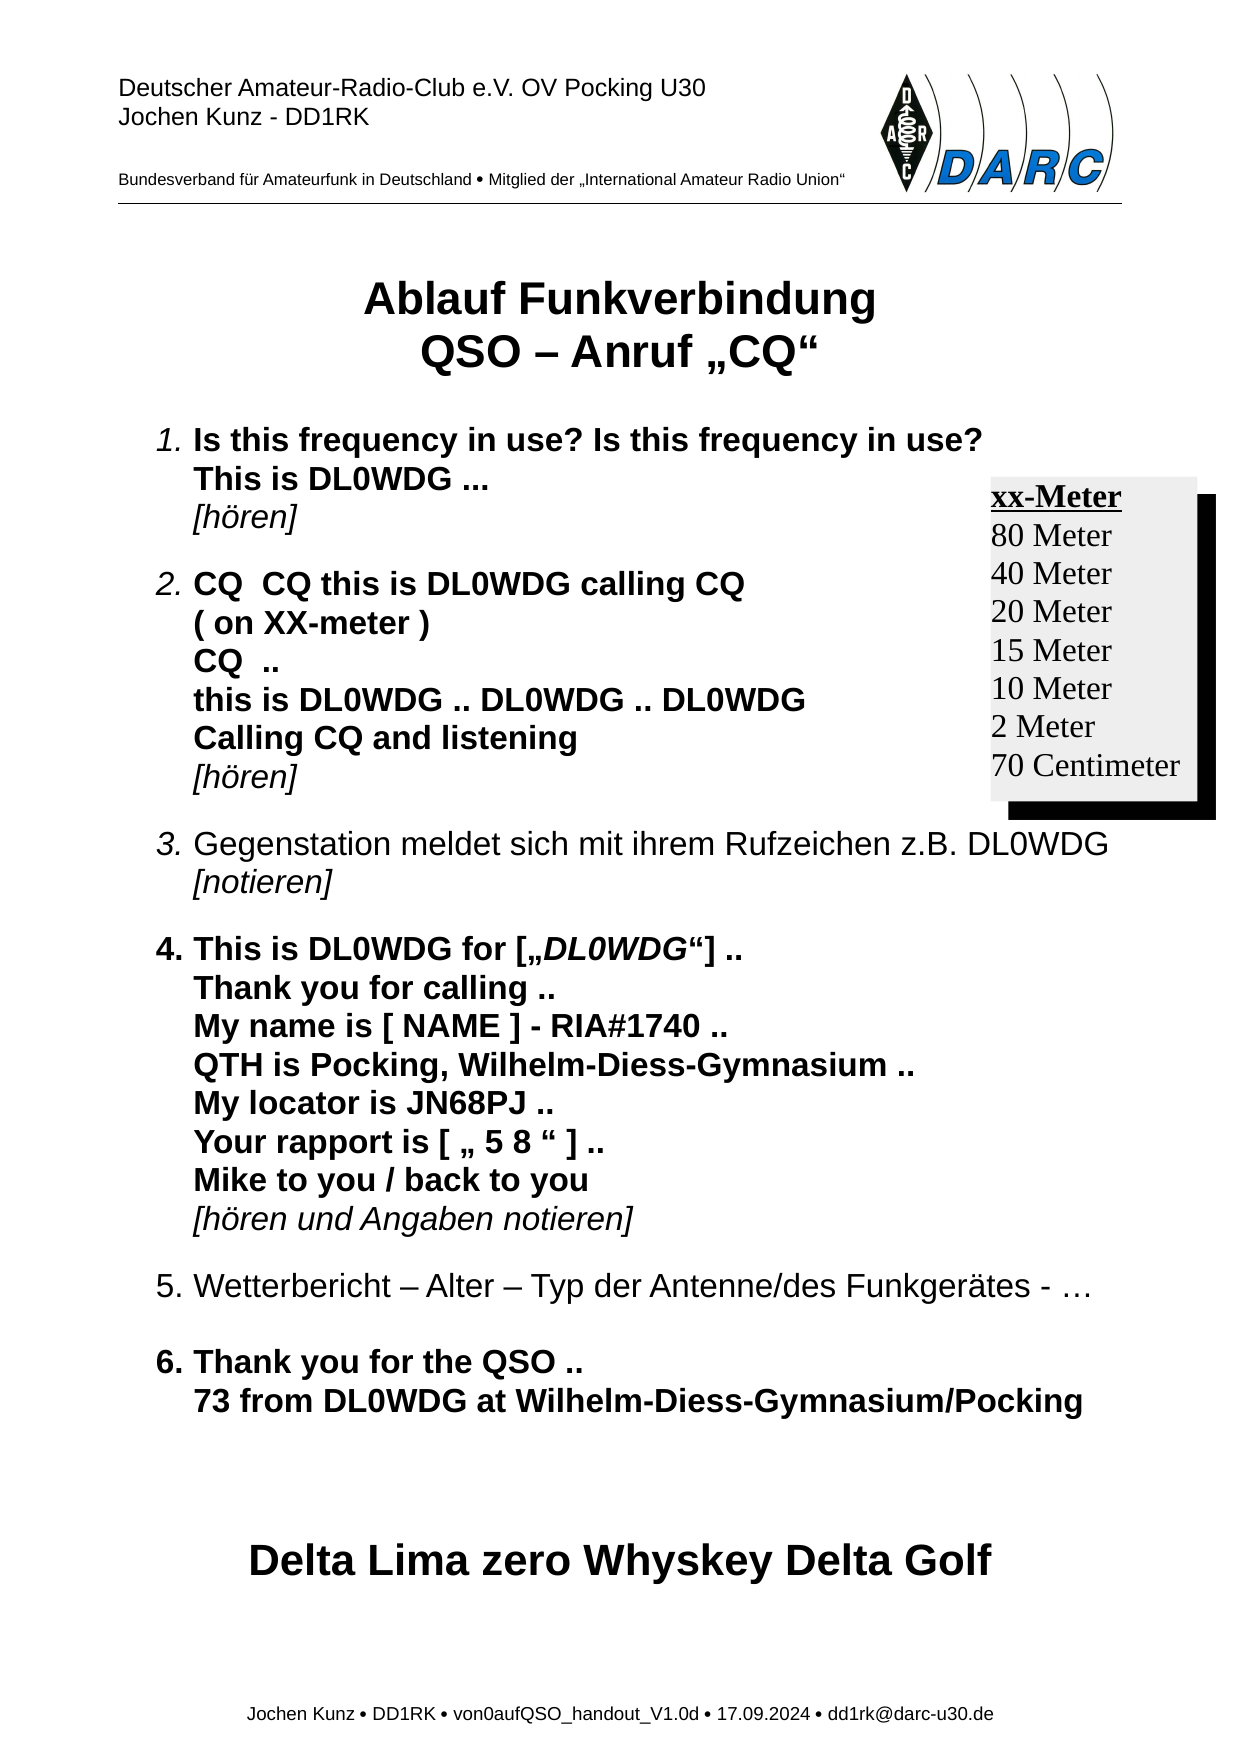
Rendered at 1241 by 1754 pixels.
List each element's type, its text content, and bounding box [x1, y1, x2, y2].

list Wetterbericht – Alter – Typ der Antenne/des Funkgerätes - … [156, 1266, 1122, 1343]
picture [879, 71, 1115, 197]
text Delta Lima zero Whyskey Delta Golf [118, 1535, 1122, 1585]
list This is DL0WDG for [„DL0WDG“] .. Thank you for calling .. My name is [ NAME ] - RIA#1740 .. QTH is Pocking, Wilhelm-Diess-Gymnasium .. My locator is JN68PJ .. Your rapport is [ „ 5 8 “ ] .. [156, 929, 1122, 1160]
list Is this frequency in use? Is this frequency in use? This is DL0WDG ... [hören] [156, 420, 1122, 564]
list Thank you for the QSO .. 73 from DL0WDG at Wilhelm-Diess-Gymnasium/Pocking [156, 1343, 1122, 1419]
text Ablauf Funkverbindung QSO – Anruf „CQ“ [118, 272, 1122, 377]
list CQ CQ this is DL0WDG calling CQ ( on XX-meter ) CQ .. this is DL0WDG .. DL0WDG .. DL0WDG Calling CQ and listening [hören] [156, 564, 1122, 824]
list Mike to you / back to you [hören und Angaben notieren] [156, 1160, 1122, 1266]
list Gegenstation meldet sich mit ihrem Rufzeichen z.B. DL0WDG [notieren] [156, 824, 1122, 929]
